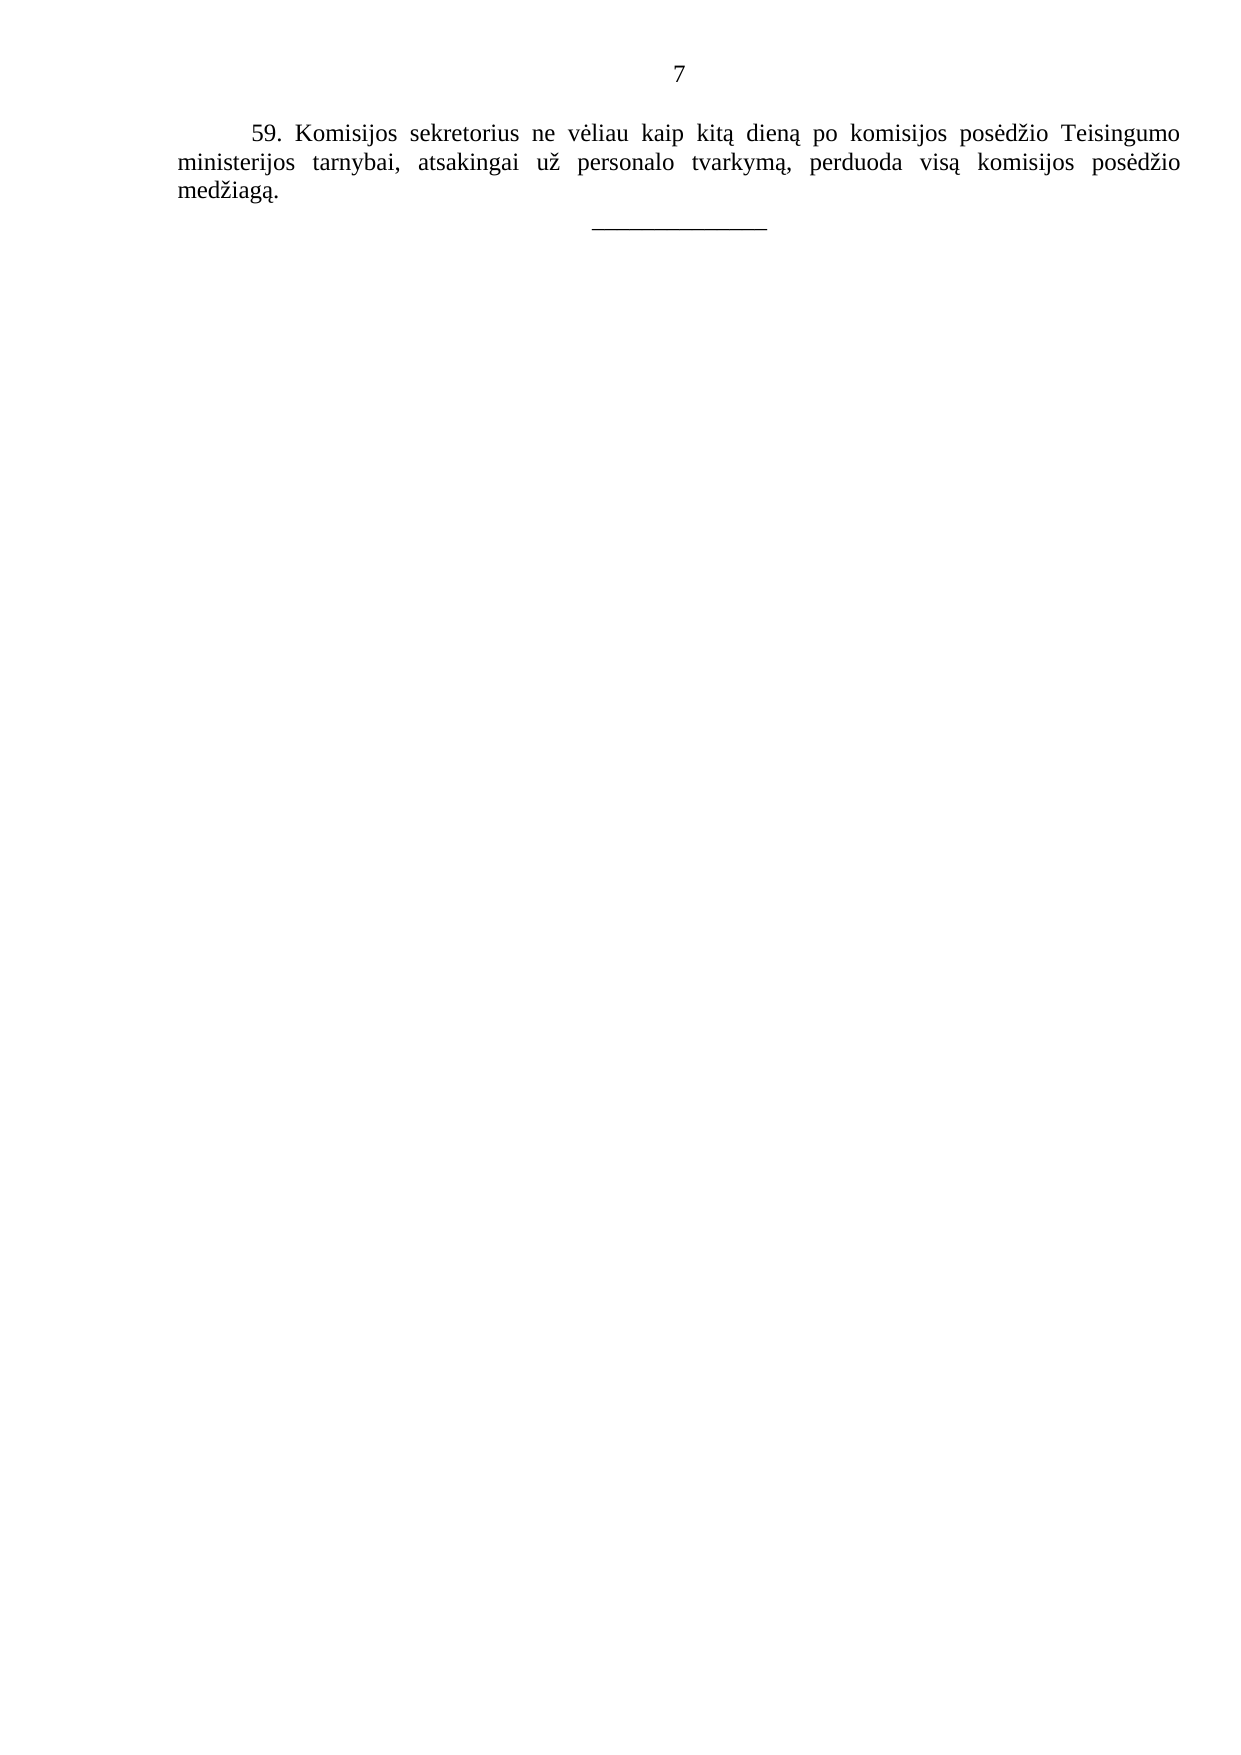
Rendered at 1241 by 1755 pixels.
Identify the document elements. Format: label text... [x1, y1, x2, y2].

text 59. Komisijos sekretorius ne vėliau kaip kitą dieną po komisijos posėdžio Teisingumo ministerijos tarnybai, atsakingai už personalo tvarkymą, perduoda visą komisijos posėdžio medžiagą. [177, 118, 1181, 204]
text ______________ [177, 204, 1181, 233]
